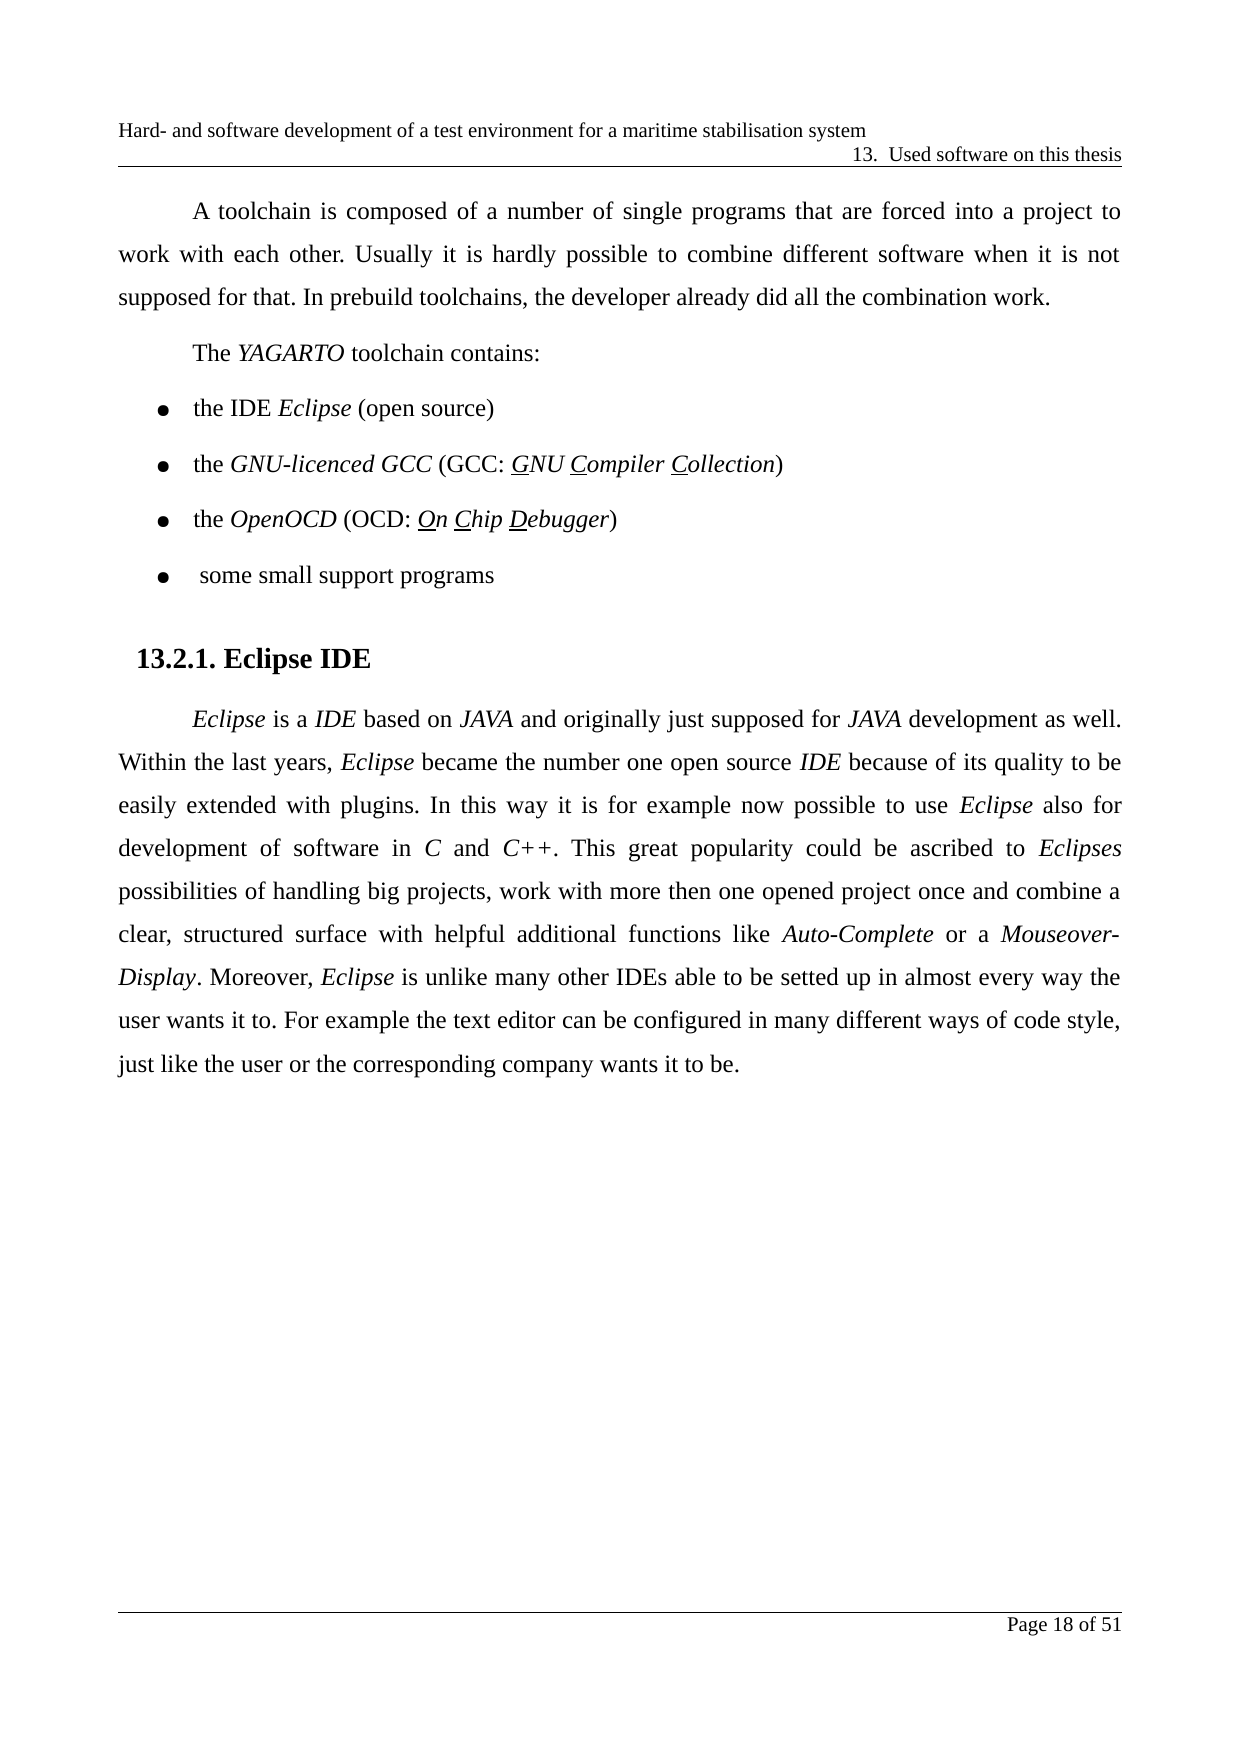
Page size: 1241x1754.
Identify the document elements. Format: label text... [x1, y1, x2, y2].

subtitle Eclipse IDE [118, 641, 1122, 674]
text The YAGARTO toolchain contains: [118, 338, 1122, 366]
list the IDE Eclipse (open source) [156, 393, 1122, 422]
list some small support programs [156, 560, 1122, 589]
text A toolchain is composed of a number of single programs that are forced into a project to work with each other. Usually it is hardly possible to combine different software when it is not supposed for that. In prebuild toolchains, the developer already did all the combination work. [118, 196, 1122, 311]
text Eclipse is a IDE based on JAVA and originally just supposed for JAVA development as well. Within the last years, Eclipse became the number one open source IDE because of its quality to be easily extended with plugins. In this way it is for example now possible to use Eclipse also for development of software in C and C++. This great popularity could be ascribed to Eclipses possibilities of handling big projects, work with more then one opened project once and combine a clear, structured surface with helpful additional functions like Auto-Complete or a Mouseover-Display. Moreover, Eclipse is unlike many other IDEs able to be setted up in almost every way the user wants it to. For example the text editor can be configured in many different ways of code style, just like the user or the corresponding company wants it to be. [118, 704, 1122, 1077]
list the OpenOCD (OCD: On Chip Debugger) [156, 504, 1122, 533]
list the GNU-licenced GCC (GCC: GNU Compiler Collection) [156, 449, 1122, 478]
